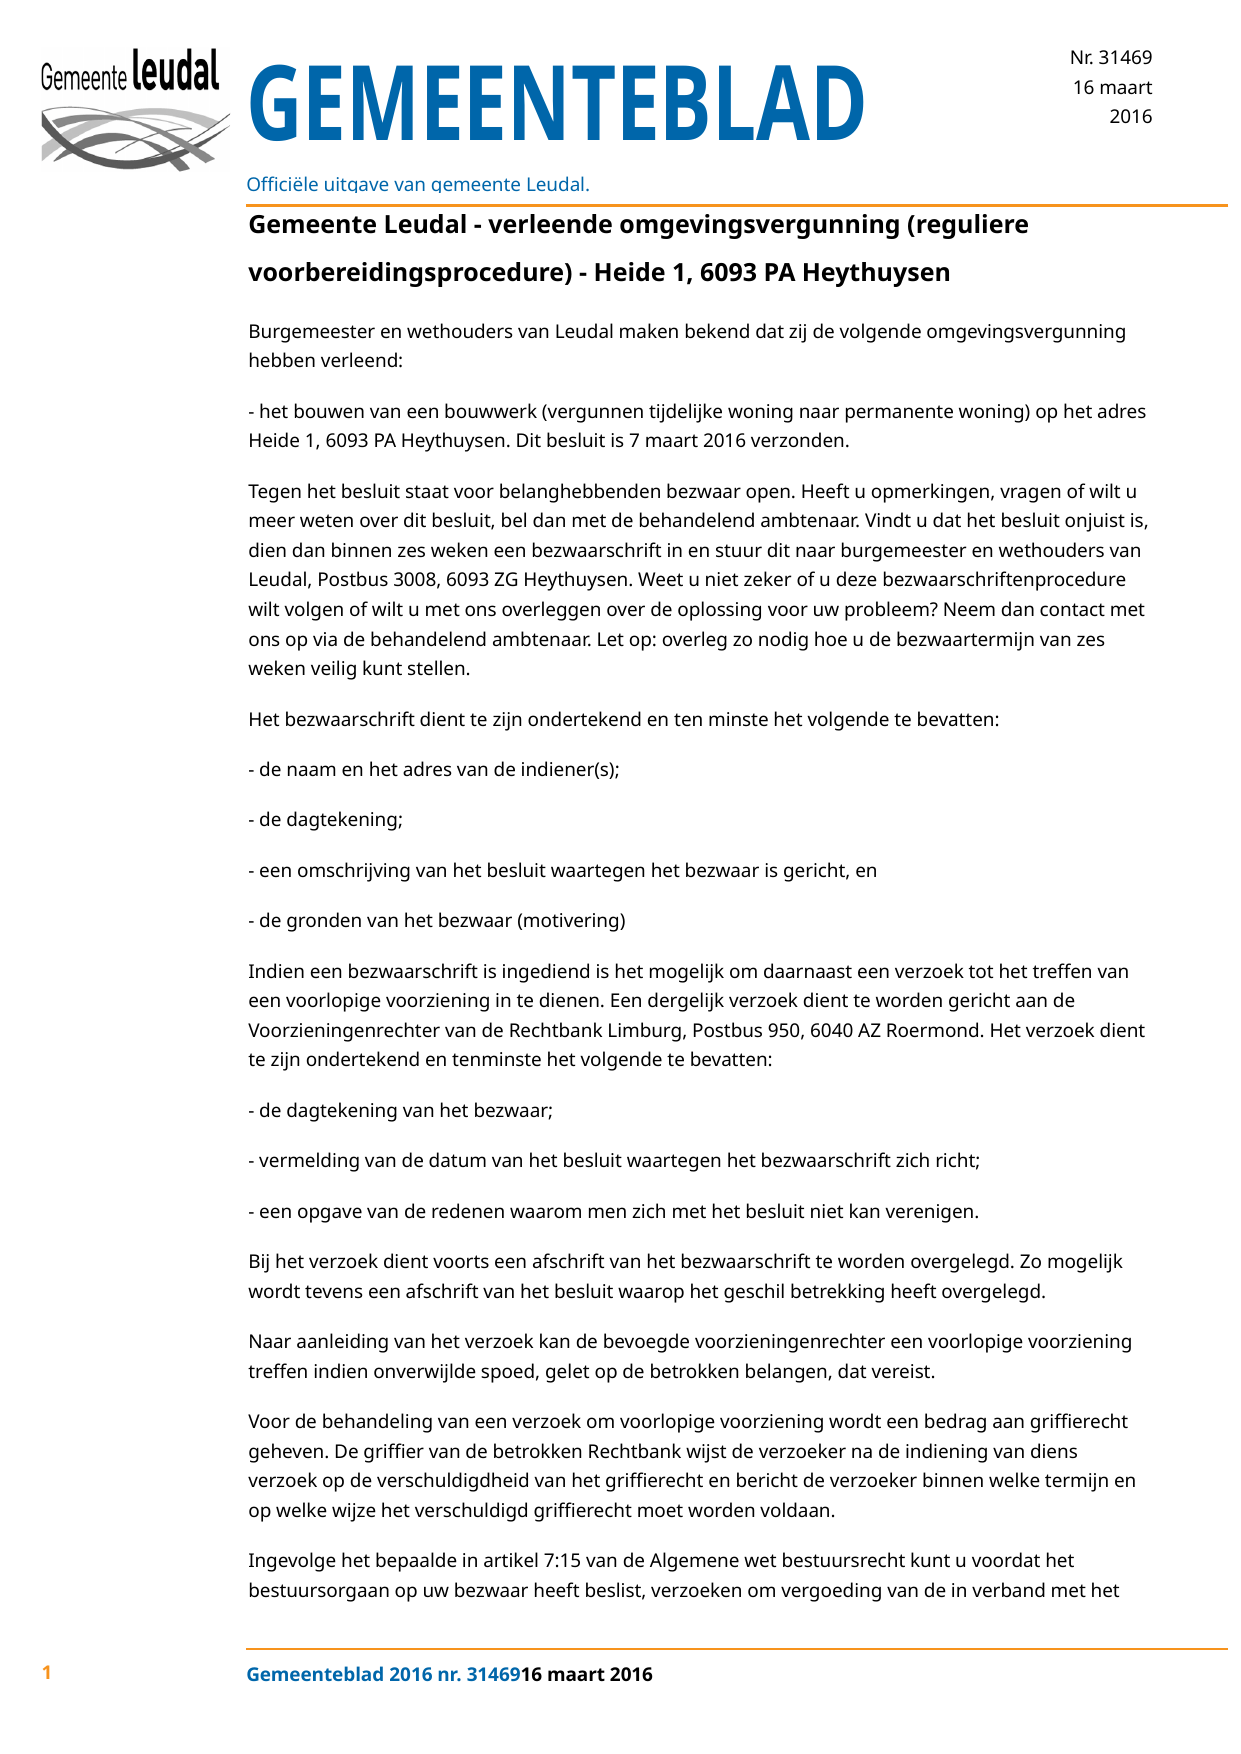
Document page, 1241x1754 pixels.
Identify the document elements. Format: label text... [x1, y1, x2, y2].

text Indien een bezwaarschrift is ingediend is het mogelijk om daarnaast een verzoek tot het treffen van een voorlopige voorziening in te dienen. Een dergelijk verzoek dient te worden gericht aan de Voorzieningenrechter van de Rechtbank Limburg, Postbus 950, 6040 AZ Roermond. Het verzoek dient te zijn ondertekend en tenminste het volgende te bevatten: [248, 958, 1152, 1072]
text Bij het verzoek dient voorts een afschrift van het bezwaarschrift te worden overgelegd. Zo mogelijk wordt tevens een afschrift van het besluit waarop het geschil betrekking heeft overgelegd. [248, 1248, 1152, 1304]
text Tegen het besluit staat voor belanghebbenden bezwaar open. Heeft u opmerkingen, vragen of wilt u meer weten over dit besluit, bel dan met de behandelend ambtenaar. Vindt u dat het besluit onjuist is, dien dan binnen zes weken een bezwaarschrift in en stuur dit naar burgemeester en wethouders van Leudal, Postbus 3008, 6093 ZG Heythuysen. Weet u niet zeker of u deze bezwaarschriftenprocedure wilt volgen of wilt u met ons overleggen over de oplossing voor uw probleem? Neem dan contact met ons op via de behandelend ambtenaar. Let op: overleg zo nodig hoe u de bezwaartermijn van zes weken veilig kunt stellen. [248, 478, 1152, 681]
text Naar aanleiding van het verzoek kan de bevoegde voorzieningenrechter een voorlopige voorziening treffen indien onverwijlde spoed, gelet op de betrokken belangen, dat vereist. [248, 1328, 1152, 1384]
text Het bezwaarschrift dient te zijn ondertekend en ten minste het volgende te bevatten: [248, 706, 1152, 732]
text Voor de behandeling van een verzoek om voorlopige voorziening wordt een bedrag aan griffierecht geheven. De griffier van de betrokken Rechtbank wijst de verzoeker na de indiening van diens verzoek op de verschuldigdheid van het griffierecht en bericht de verzoeker binnen welke termijn en op welke wijze het verschuldigd griffierecht moet worden voldaan. [248, 1408, 1152, 1523]
text - het bouwen van een bouwwerk (vergunnen tijdelijke woning naar permanente woning) op het adres Heide 1, 6093 PA Heythuysen. Dit besluit is 7 maart 2016 verzonden. [248, 398, 1152, 453]
text Gemeente Leudal - verleende omgevingsvergunning (reguliere voorbereidingsprocedure) - Heide 1, 6093 PA Heythuysen [248, 207, 1152, 288]
text - een omschrijving van het besluit waartegen het bezwaar is gericht, en [248, 857, 1152, 883]
text - vermelding van de datum van het besluit waartegen het bezwaarschrift zich richt; [248, 1147, 1152, 1173]
text - de gronden van het bezwaar (motivering) [248, 907, 1152, 933]
picture [41, 47, 231, 172]
text Ingevolge het bepaalde in artikel 7:15 van de Algemene wet bestuursrecht kunt u voordat het bestuursorgaan op uw bezwaar heeft beslist, verzoeken om vergoeding van de in verband met het [248, 1547, 1152, 1603]
text - de naam en het adres van de indiener(s); [248, 756, 1152, 782]
text - de dagtekening van het bezwaar; [248, 1097, 1152, 1123]
text Burgemeester en wethouders van Leudal maken bekend dat zij de volgende omgevingsvergunning hebben verleend: [248, 318, 1152, 373]
text - een opgave van de redenen waarom men zich met het besluit niet kan verenigen. [248, 1198, 1152, 1224]
text - de dagtekening; [248, 807, 1152, 832]
